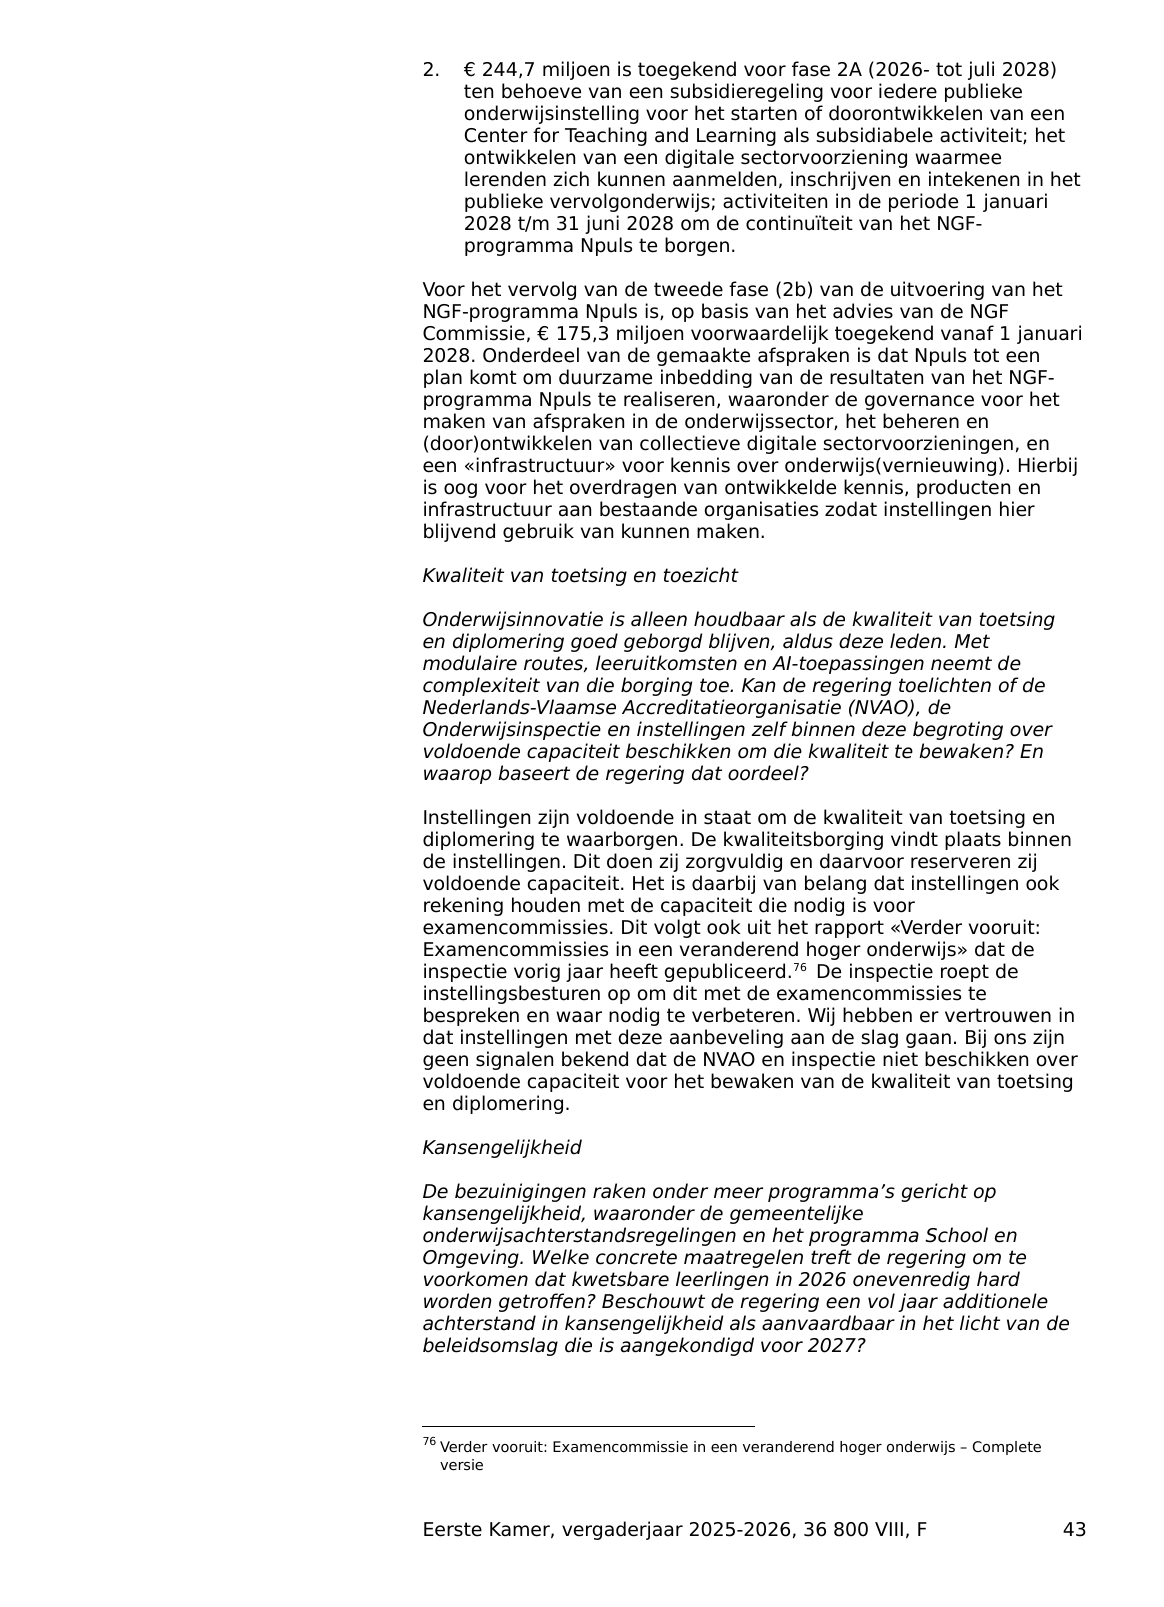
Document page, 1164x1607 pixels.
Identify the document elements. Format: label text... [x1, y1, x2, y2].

text Onderwijsinnovatie is alleen houdbaar als de kwaliteit van toetsing en diplomering goed geborgd blijven, aldus deze leden. Met modulaire routes, leeruitkomsten en AI-toepassingen neemt de complexiteit van die borging toe. Kan de regering toelichten of de Nederlands-Vlaamse Accreditatieorganisatie (NVAO), de Onderwijsinspectie en instellingen zelf binnen deze begroting over voldoende capaciteit beschikken om die kwaliteit te bewaken? En waarop baseert de regering dat oordeel? [422, 609, 1087, 785]
text Voor het vervolg van de tweede fase (2b) van de uitvoering van het NGF-programma Npuls is, op basis van het advies van de NGF Commissie, € 175,3 miljoen voorwaardelijk toegekend vanaf 1 januari 2028. Onderdeel van de gemaakte afspraken is dat Npuls tot een plan komt om duurzame inbedding van de resultaten van het NGF-programma Npuls te realiseren, waaronder de governance voor het maken van afspraken in de onderwijssector, het beheren en (door)ontwikkelen van collectieve digitale sectorvoorzieningen, en een «infrastructuur» voor kennis over onderwijs(vernieuwing). Hierbij is oog voor het overdragen van ontwikkelde kennis, producten en infrastructuur aan bestaande organisaties zodat instellingen hier blijvend gebruik van kunnen maken. [422, 279, 1087, 543]
text Verder vooruit: Examencommissie in een veranderend hoger onderwijs – Complete versie [422, 1435, 1087, 1474]
subtitle Kwaliteit van toetsing en toezicht [422, 565, 1087, 587]
text Instellingen zijn voldoende in staat om de kwaliteit van toetsing en diplomering te waarborgen. De kwaliteitsborging vindt plaats binnen de instellingen. Dit doen zij zorgvuldig en daarvoor reserveren zij voldoende capaciteit. Het is daarbij van belang dat instellingen ook rekening houden met de capaciteit die nodig is voor examencommissies. Dit volgt ook uit het rapport «Verder vooruit: Examencommissies in een veranderend hoger onderwijs» dat de inspectie vorig jaar heeft gepubliceerd. De inspectie roept de instellingsbesturen op om dit met de examencommissies te bespreken en waar nodig te verbeteren. Wij hebben er vertrouwen in dat instellingen met deze aanbeveling aan de slag gaan. Bij ons zijn geen signalen bekend dat de NVAO en inspectie niet beschikken over voldoende capaciteit voor het bewaken van de kwaliteit van toetsing en diplomering. [422, 807, 1087, 1115]
subtitle Kansengelijkheid [422, 1137, 1087, 1159]
text De bezuinigingen raken onder meer programma’s gericht op kansengelijkheid, waaronder de gemeentelijke onderwijsachterstandsregelingen en het programma School en Omgeving. Welke concrete maatregelen treft de regering om te voorkomen dat kwetsbare leerlingen in 2026 onevenredig hard worden getroffen? Beschouwt de regering een vol jaar additionele achterstand in kansengelijkheid als aanvaardbaar in het licht van de beleidsomslag die is aangekondigd voor 2027? [422, 1181, 1087, 1357]
text 2. € 244,7 miljoen is toegekend voor fase 2A (2026- tot juli 2028) ten behoeve van een subsidieregeling voor iedere publieke onderwijsinstelling voor het starten of doorontwikkelen van een Center for Teaching and Learning als subsidiabele activiteit; het ontwikkelen van een digitale sectorvoorziening waarmee lerenden zich kunnen aanmelden, inschrijven en intekenen in het publieke vervolgonderwijs; activiteiten in de periode 1 januari 2028 t/m 31 juni 2028 om de continuïteit van het NGF-programma Npuls te borgen. [422, 59, 1087, 257]
